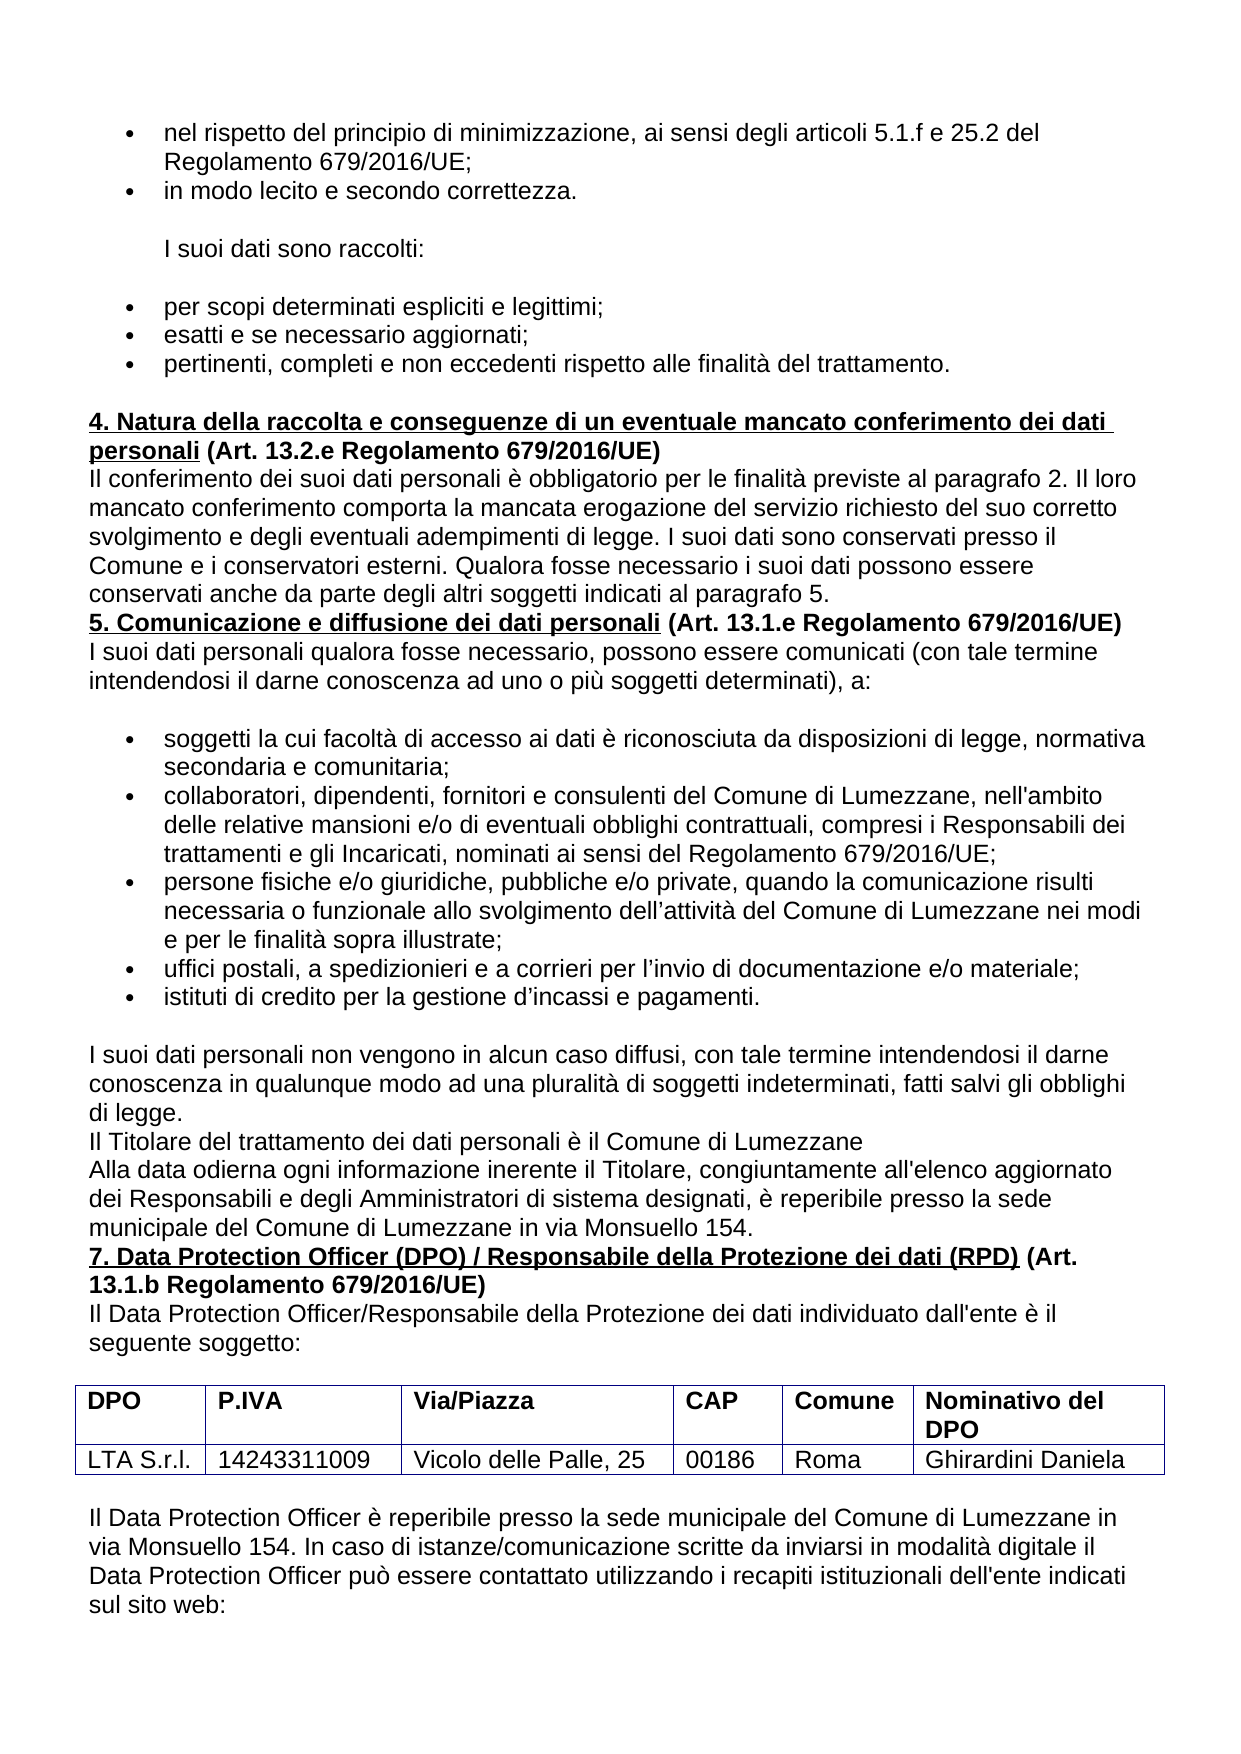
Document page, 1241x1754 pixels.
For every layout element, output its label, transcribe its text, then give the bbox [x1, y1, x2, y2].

text 4. Natura della raccolta e conseguenze di un eventuale mancato conferimento dei dati personali (Art. 13.2.e Regolamento 679/2016/UE) [89, 407, 1152, 464]
list uffici postali, a spedizionieri e a corrieri per l’invio di documentazione e/o materiale; [126, 953, 1152, 982]
text Il conferimento dei suoi dati personali è obbligatorio per le finalità previste al paragrafo 2. Il loro mancato conferimento comporta la mancata erogazione del servizio richiesto del suo corretto svolgimento e degli eventuali adempimenti di legge. I suoi dati sono conservati presso il Comune e i conservatori esterni. Qualora fosse necessario i suoi dati possono essere conservati anche da parte degli altri soggetti indicati al paragrafo 5. [89, 464, 1152, 608]
list esatti e se necessario aggiornati; [126, 320, 1152, 349]
table_header Via/Piazza [402, 1386, 673, 1444]
list soggetti la cui facoltà di accesso ai dati è riconosciuta da disposizioni di legge, normativa secondaria e comunitaria; [126, 723, 1152, 781]
table_cell Vicolo delle Palle, 25 [402, 1445, 673, 1473]
text Il Titolare del trattamento dei dati personali è il Comune di Lumezzane [89, 1126, 1152, 1155]
table_header DPO [76, 1386, 205, 1444]
table_cell 14243311009 [206, 1445, 401, 1473]
list per scopi determinati espliciti e legittimi; [126, 291, 1152, 320]
text I suoi dati personali non vengono in alcun caso diffusi, con tale termine intendendosi il darne conoscenza in qualunque modo ad una pluralità di soggetti indeterminati, fatti salvi gli obblighi di legge. [89, 1040, 1152, 1126]
table_cell Roma [783, 1445, 913, 1473]
list pertinenti, completi e non eccedenti rispetto alle finalità del trattamento. [126, 349, 1152, 378]
list istituti di credito per la gestione d’incassi e pagamenti. [126, 982, 1152, 1011]
text I suoi dati personali qualora fosse necessario, possono essere comunicati (con tale termine intendendosi il darne conoscenza ad uno o più soggetti determinati), a: [89, 637, 1152, 694]
table_cell LTA S.r.l. [76, 1445, 205, 1473]
table_header Comune [783, 1386, 913, 1444]
text Alla data odierna ogni informazione inerente il Titolare, congiuntamente all'elenco aggiornato dei Responsabili e degli Amministratori di sistema designati, è reperibile presso la sede municipale del Comune di Lumezzane in via Monsuello 154. [89, 1155, 1152, 1241]
text Il Data Protection Officer è reperibile presso la sede municipale del Comune di Lumezzane in via Monsuello 154. In caso di istanze/comunicazione scritte da inviarsi in modalità digitale il Data Protection Officer può essere contattato utilizzando i recapiti istituzionali dell'ente indicati sul sito web: [89, 1503, 1152, 1618]
list collaboratori, dipendenti, fornitori e consulenti del Comune di Lumezzane, nell'ambito delle relative mansioni e/o di eventuali obblighi contrattuali, compresi i Responsabili dei trattamenti e gli Incaricati, nominati ai sensi del Regolamento 679/2016/UE; [126, 781, 1152, 867]
table_header P.IVA [206, 1386, 401, 1444]
text Il Data Protection Officer/Responsabile della Protezione dei dati individuato dall'ente è il seguente soggetto: [89, 1299, 1152, 1356]
text I suoi dati sono raccolti: [164, 233, 1152, 262]
list nel rispetto del principio di minimizzazione, ai sensi degli articoli 5.1.f e 25.2 del Regolamento 679/2016/UE; [126, 118, 1152, 176]
table_header Nominativo del DPO [914, 1386, 1164, 1444]
text 5. Comunicazione e diffusione dei dati personali (Art. 13.1.e Regolamento 679/2016/UE) [89, 608, 1152, 637]
list persone fisiche e/o giuridiche, pubbliche e/o private, quando la comunicazione risulti necessaria o funzionale allo svolgimento dell’attività del Comune di Lumezzane nei modi e per le finalità sopra illustrate; [126, 867, 1152, 953]
text 7. Data Protection Officer (DPO) / Responsabile della Protezione dei dati (RPD) (Art. 13.1.b Regolamento 679/2016/UE) [89, 1241, 1152, 1299]
list in modo lecito e secondo correttezza. [126, 176, 1152, 204]
table_header CAP [674, 1386, 782, 1444]
table_cell 00186 [674, 1445, 782, 1473]
table_cell Ghirardini Daniela [914, 1445, 1164, 1473]
